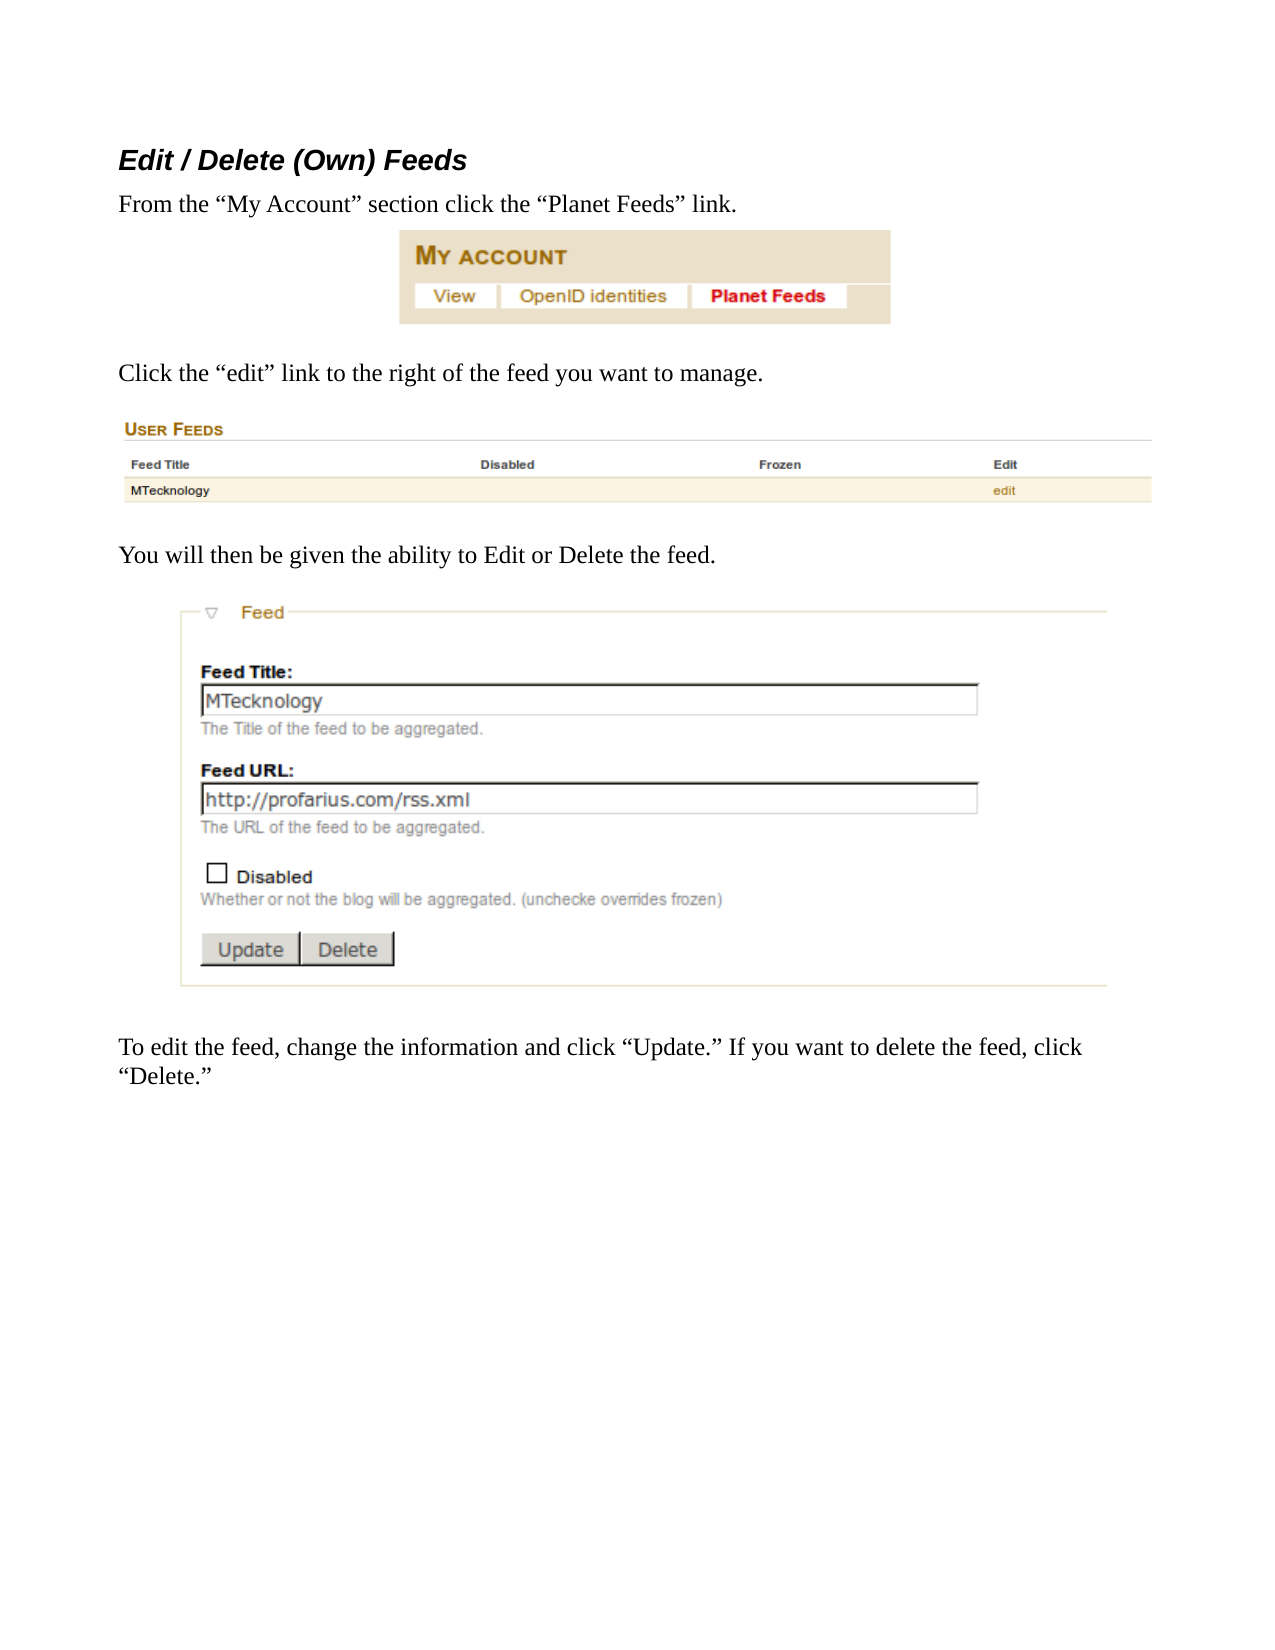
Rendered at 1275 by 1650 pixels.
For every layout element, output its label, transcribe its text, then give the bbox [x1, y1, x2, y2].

text From the “My Account” section click the “Planet Feeds” link. [118, 189, 1157, 218]
text Click the “edit” link to the right of the feed you want to manage. [118, 358, 1157, 387]
text You will then be given the ability to Edit or Delete the feed. [118, 540, 1157, 568]
picture [168, 597, 1108, 1004]
picture [118, 415, 1157, 511]
text To edit the feed, change the information and click “Update.” If you want to delete the feed, click “Delete.” [118, 1032, 1157, 1090]
subtitle Edit / Delete (Own) Feeds [118, 143, 1157, 177]
picture [384, 230, 891, 337]
